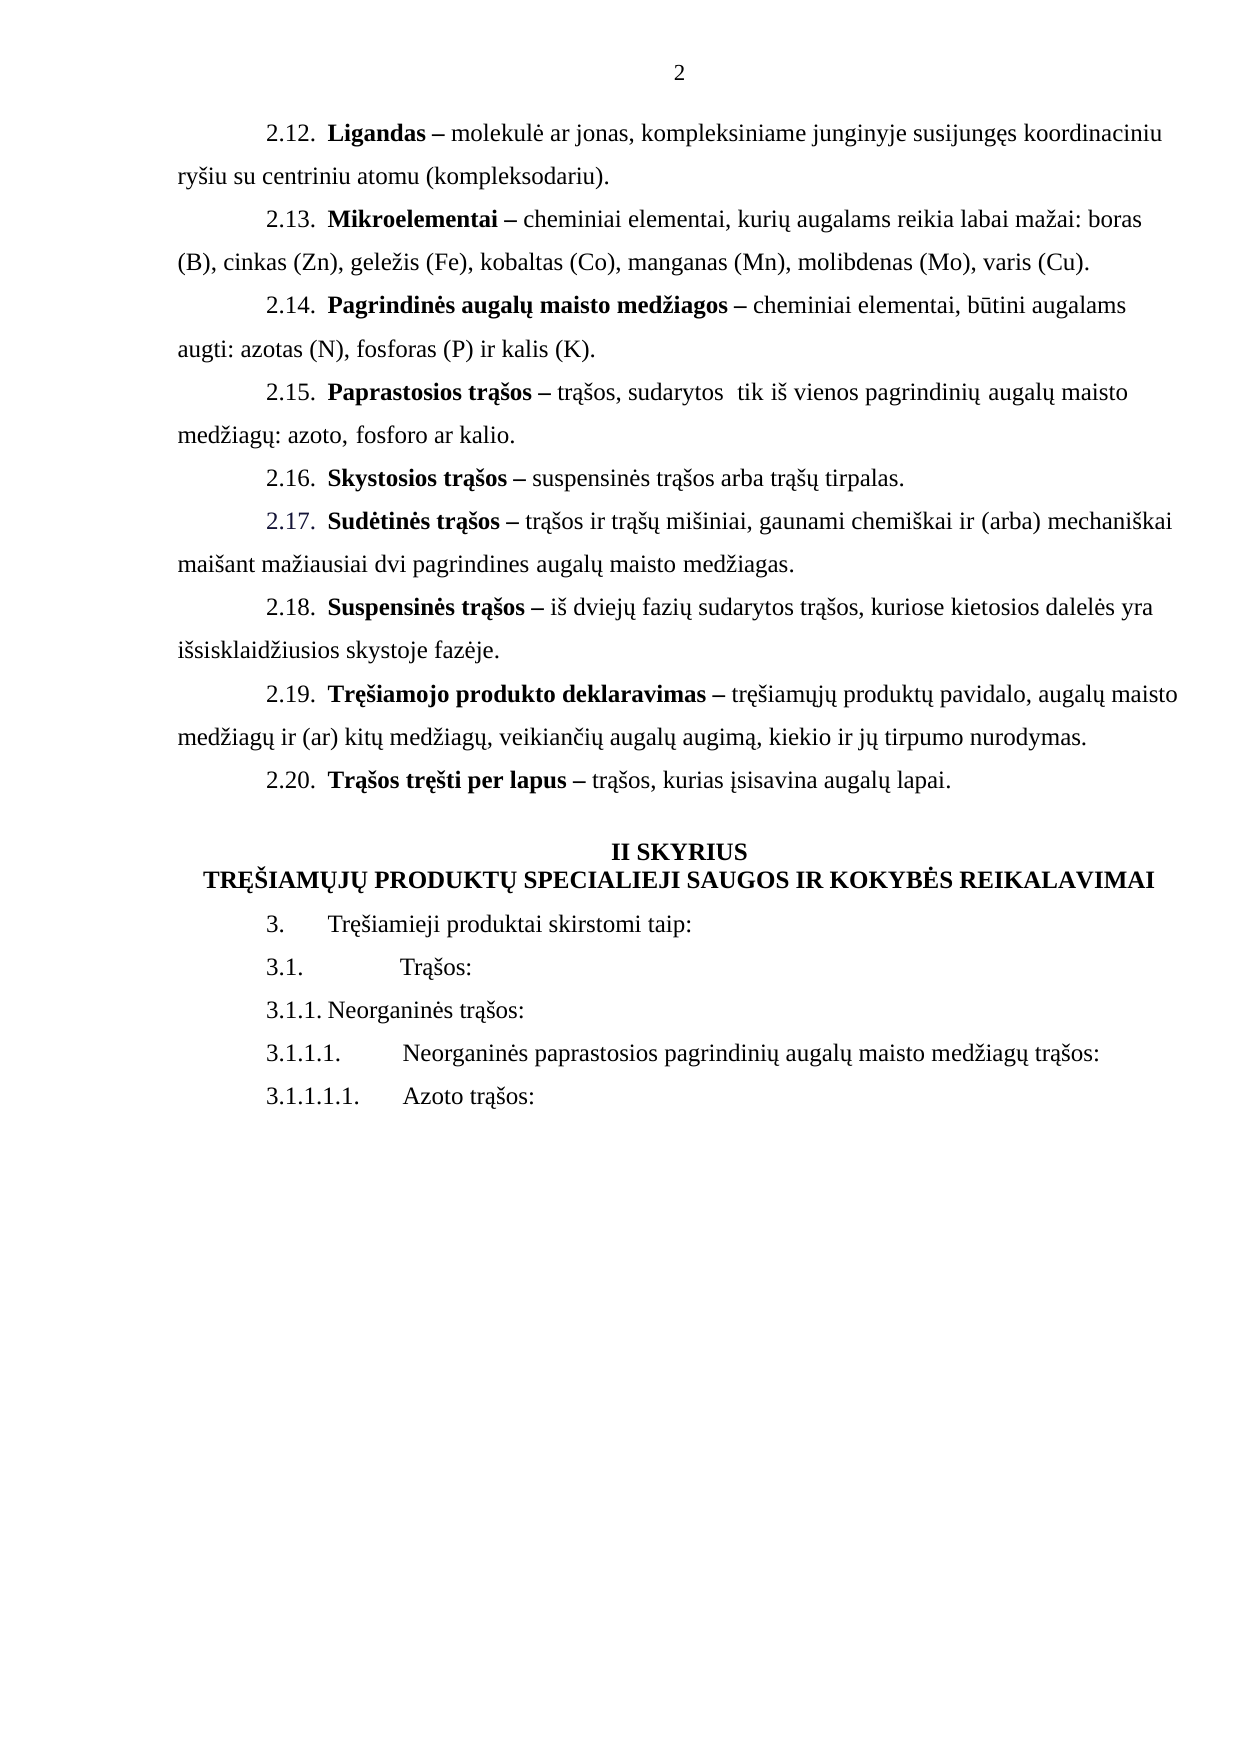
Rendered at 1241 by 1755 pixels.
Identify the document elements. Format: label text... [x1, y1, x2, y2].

text II SKYRIUS [177, 837, 1181, 866]
text 2.20. Trąšos tręšti per lapus – trąšos, kurias įsisavina augalų lapai. [177, 765, 1181, 794]
text 2.14. Pagrindinės augalų maisto medžiagos – cheminiai elementai, būtini augalams augti: azotas (N), fosforas (P) ir kalis (K). [177, 291, 1181, 362]
text 2.16. Skystosios trąšos – suspensinės trąšos arba trąšų tirpalas. [177, 463, 1181, 492]
subtitle 3.1.1. Neorganinės trąšos: [177, 995, 1181, 1024]
subtitle 3.1. Trąšos: [266, 952, 1181, 981]
text TRĘŠIAMŲJŲ PRODUKTŲ SPECIALIEJI SAUGOS IR KOKYBĖS REIKALAVIMAI [177, 866, 1181, 894]
text 2.19. Tręšiamojo produkto deklaravimas – tręšiamųjų produktų pavidalo, augalų maisto medžiagų ir (ar) kitų medžiagų, veikiančių augalų augimą, kiekio ir jų tirpumo nurodymas. [177, 679, 1181, 751]
subtitle 3.1.1.1. Neorganinės paprastosios pagrindinių augalų maisto medžiagų trąšos: [177, 1038, 1181, 1067]
text 2.15. Paprastosios trąšos – trąšos, sudarytos tik iš vienos pagrindinių augalų maisto medžiagų: azoto, fosforo ar kalio. [177, 377, 1181, 449]
text 2.17. Sudėtinės trąšos – trąšos ir trąšų mišiniai, gaunami chemiškai ir (arba) mechaniškai maišant mažiausiai dvi pagrindines augalų maisto medžiagas. [177, 506, 1181, 578]
text 2.13. Mikroelementai – cheminiai elementai, kurių augalams reikia labai mažai: boras (B), cinkas (Zn), geležis (Fe), kobaltas (Co), manganas (Mn), molibdenas (Mo), varis (Cu). [177, 204, 1181, 276]
subtitle 3.1.1.1.1. Azoto trąšos: [177, 1081, 1181, 1110]
text 3. Tręšiamieji produktai skirstomi taip: [177, 909, 1181, 937]
text 2.18. Suspensinės trąšos – iš dviejų fazių sudarytos trąšos, kuriose kietosios dalelės yra išsisklaidžiusios skystoje fazėje. [177, 592, 1181, 664]
text 2.12. Ligandas – molekulė ar jonas, kompleksiniame junginyje susijungęs koordinaciniu ryšiu su centriniu atomu (kompleksodariu). [177, 118, 1181, 190]
